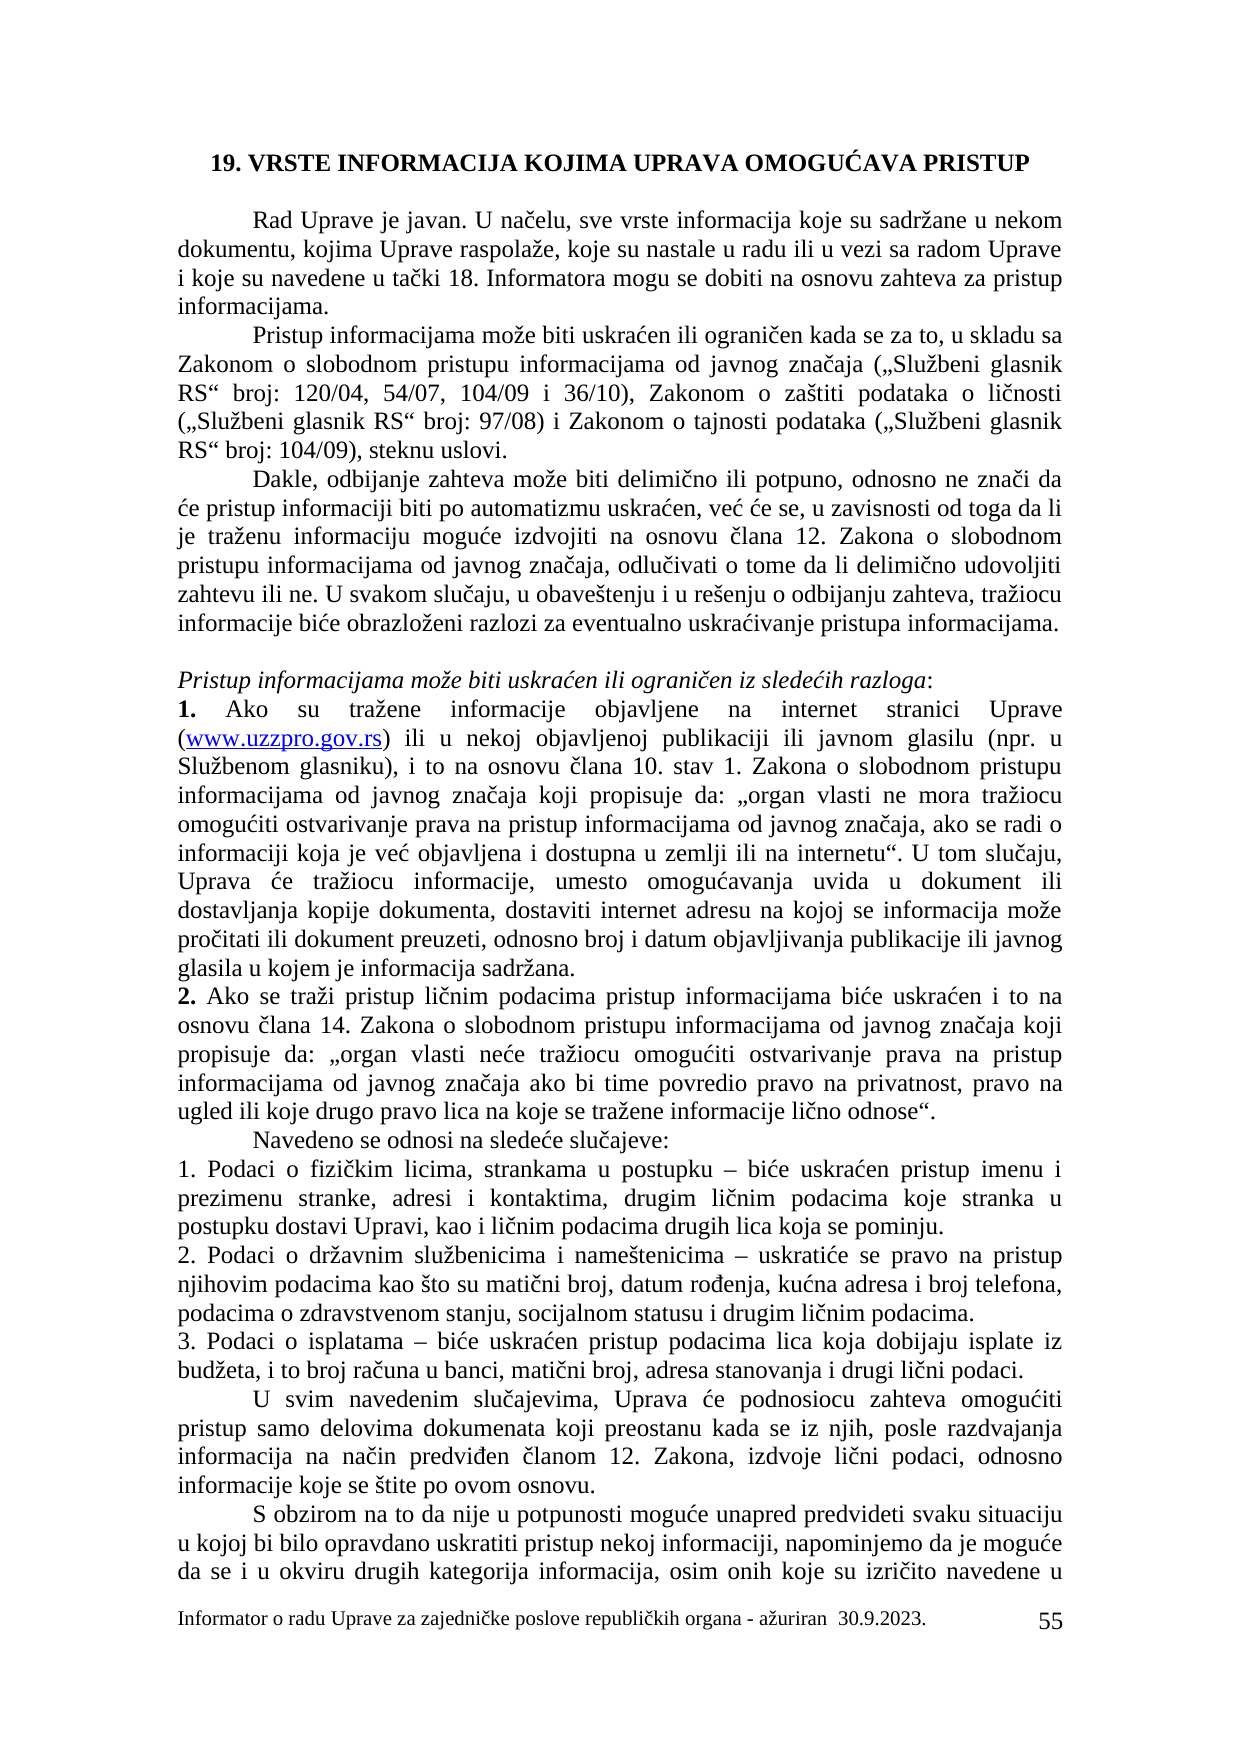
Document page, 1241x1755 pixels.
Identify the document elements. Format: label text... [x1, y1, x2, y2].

text 2. Ako se traži pristup ličnim podacima pristup informacijama biće uskraćen i to na osnovu člana 14. Zakona o slobodnom pristupu informacijama od javnog značaja koji propisuje da: „organ vlasti neće tražiocu omogućiti ostvarivanje prava na pristup informacijama od javnog značaja ako bi time povredio pravo na privatnost, pravo na ugled ili koje drugo pravo lica na koje se tražene informacije lično odnose“. [177, 981, 1063, 1125]
text 2. Podaci o državnim službenicima i nameštenicima – uskratiće se pravo na pristup njihovim podacima kao što su matični broj, datum rođenja, kućna adresa i broj telefona, podacima o zdravstvenom stanju, socijalnom statusu i drugim ličnim podacima. [177, 1240, 1063, 1326]
subtitle 19. VRSTE INFORMACIJA KOJIMA UPRAVA OMOGUĆAVA PRISTUP [177, 148, 1063, 176]
text S obzirom na to da nije u potpunosti moguće unapred predvideti svaku situaciju u kojoj bi bilo opravdano uskratiti pristup nekoj informaciji, napominjemo da je moguće da se i u okviru drugih kategorija informacija, osim onih koje su izričito navedene u [177, 1499, 1063, 1585]
text Navedeno se odnosi na sledeće slučajeve: [177, 1125, 1063, 1154]
text Rad Uprave je javan. U načelu, sve vrste informacija koje su sadržane u nekom dokumentu, kojima Uprave raspolaže, koje su nastale u radu ili u vezi sa radom Uprave i koje su navedene u tački 18. Informatora mogu se dobiti na osnovu zahteva za pristup informacijama. [177, 205, 1063, 320]
text 1. Podaci o fizičkim licima, strankama u postupku – biće uskraćen pristup imenu i prezimenu stranke, adresi i kontaktima, drugim ličnim podacima koje stranka u postupku dostavi Upravi, kao i ličnim podacima drugih lica koja se pominju. [177, 1154, 1063, 1240]
text Pristup informacijama može biti uskraćen ili ograničen kada se za to, u skladu sa Zakonom o slobodnom pristupu informacijama od javnog značaja („Službeni glasnik RS“ broj: 120/04, 54/07, 104/09 i 36/10), Zakonom o zaštiti podataka o ličnosti („Službeni glasnik RS“ broj: 97/08) i Zakonom o tajnosti podataka („Službeni glasnik RS“ broj: 104/09), steknu uslovi. [177, 320, 1063, 464]
text U svim navedenim slučajevima, Uprava će podnosiocu zahteva omogućiti pristup samo delovima dokumenata koji preostanu kada se iz njih, posle razdvajanja informacija na način predviđen članom 12. Zakona, izdvoje lični podaci, odnosno informacije koje se štite po ovom osnovu. [177, 1384, 1063, 1499]
text 1. Ako su tražene informacije objavlјene na internet stranici Uprave (www.uzzpro.gov.rs) ili u nekoj objavlјenoj publikaciji ili javnom glasilu (npr. u Službenom glasniku), i to na osnovu člana 10. stav 1. Zakona o slobodnom pristupu informacijama od javnog značaja koji propisuje da: „organ vlasti ne mora tražiocu omogućiti ostvarivanje prava na pristup informacijama od javnog značaja, ako se radi o informaciji koja je već objavlјena i dostupna u zemlјi ili na internetu“. U tom slučaju, Uprava će tražiocu informacije, umesto omogućavanja uvida u dokument ili dostavlјanja kopije dokumenta, dostaviti internet adresu na kojoj se informacija može pročitati ili dokument preuzeti, odnosno broj i datum objavlјivanja publikacije ili javnog glasila u kojem je informacija sadržana. [177, 694, 1063, 981]
text 3. Podaci o isplatama – biće uskraćen pristup podacima lica koja dobijaju isplate iz budžeta, i to broj računa u banci, matični broj, adresa stanovanja i drugi lični podaci. [177, 1326, 1063, 1384]
text Pristup informacijama može biti uskraćen ili ograničen iz sledećih razloga: [177, 665, 1063, 694]
text Dakle, odbijanje zahteva može biti delimično ili potpuno, odnosno ne znači da će pristup informaciji biti po automatizmu uskraćen, već će se, u zavisnosti od toga da li je traženu informaciju moguće izdvojiti na osnovu člana 12. Zakona o slobodnom pristupu informacijama od javnog značaja, odlučivati o tome da li delimično udovolјiti zahtevu ili ne. U svakom slučaju, u obaveštenju i u rešenju o odbijanju zahteva, tražiocu informacije biće obrazloženi razlozi za eventualno uskraćivanje pristupa informacijama. [177, 464, 1063, 636]
